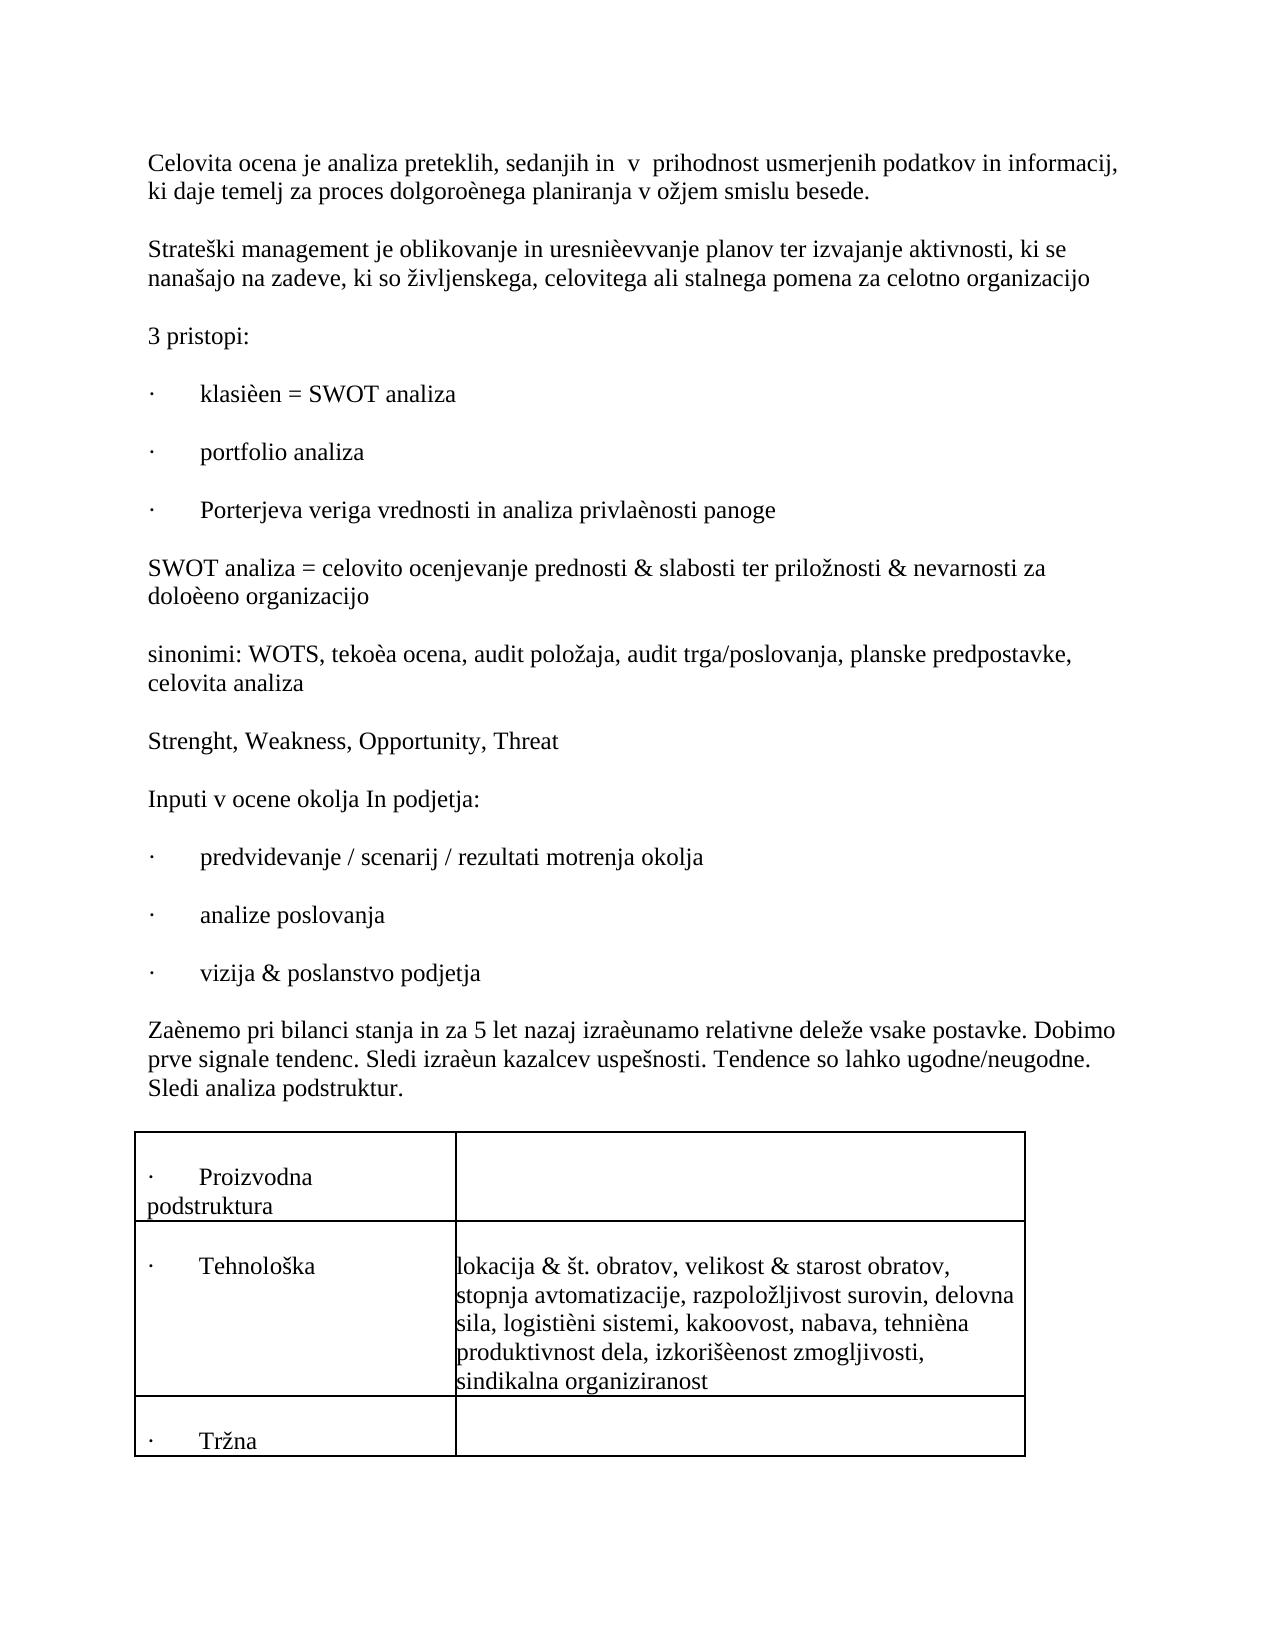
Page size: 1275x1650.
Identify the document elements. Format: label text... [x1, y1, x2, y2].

table_cell · Tehnološka [136, 1222, 455, 1395]
text · portfolio analiza [148, 437, 1127, 466]
text · klasièen = SWOT analiza [148, 379, 1127, 408]
text · Porterjeva veriga vrednosti in analiza privlaènosti panoge [148, 495, 1127, 523]
text Zaènemo pri bilanci stanja in za 5 let nazaj izraèunamo relativne deleže vsake postavke. Dobimo prve signale tendenc. Sledi izraèun kazalcev uspešnosti. Tendence so lahko ugodne/neugodne. Sledi analiza podstruktur. [148, 1016, 1127, 1102]
table_cell [457, 1397, 1024, 1455]
table_cell · Tržna [136, 1397, 455, 1455]
text Strateški management je oblikovanje in uresnièevvanje planov ter izvajanje aktivnosti, ki se nanašajo na zadeve, ki so življenskega, celovitega ali stalnega pomena za celotno organizacijo [148, 234, 1127, 292]
text SWOT analiza = celovito ocenjevanje prednosti & slabosti ter priložnosti & nevarnosti za doloèeno organizacijo [148, 553, 1127, 610]
text Strenght, Weakness, Opportunity, Threat [148, 726, 1127, 755]
table_header · Proizvodna podstruktura [136, 1133, 455, 1220]
text · analize poslovanja [148, 900, 1127, 928]
text · predvidevanje / scenarij / rezultati motrenja okolja [148, 842, 1127, 871]
text Inputi v ocene okolja In podjetja: [148, 784, 1127, 813]
text 3 pristopi: [148, 321, 1127, 350]
table_cell lokacija & št. obratov, velikost & starost obratov, stopnja avtomatizacije, razpoložljivost surovin, delovna sila, logistièni sistemi, kakoovost, nabava, tehnièna produktivnost dela, izkorišèenost zmogljivosti, sindikalna organiziranost [457, 1222, 1024, 1395]
table_header [457, 1133, 1024, 1220]
text sinonimi: WOTS, tekoèa ocena, audit položaja, audit trga/poslovanja, planske predpostavke, celovita analiza [148, 639, 1127, 697]
text Celovita ocena je analiza preteklih, sedanjih in v prihodnost usmerjenih podatkov in informacij, ki daje temelj za proces dolgoroènega planiranja v ožjem smislu besede. [148, 148, 1127, 205]
text · vizija & poslanstvo podjetja [148, 958, 1127, 986]
